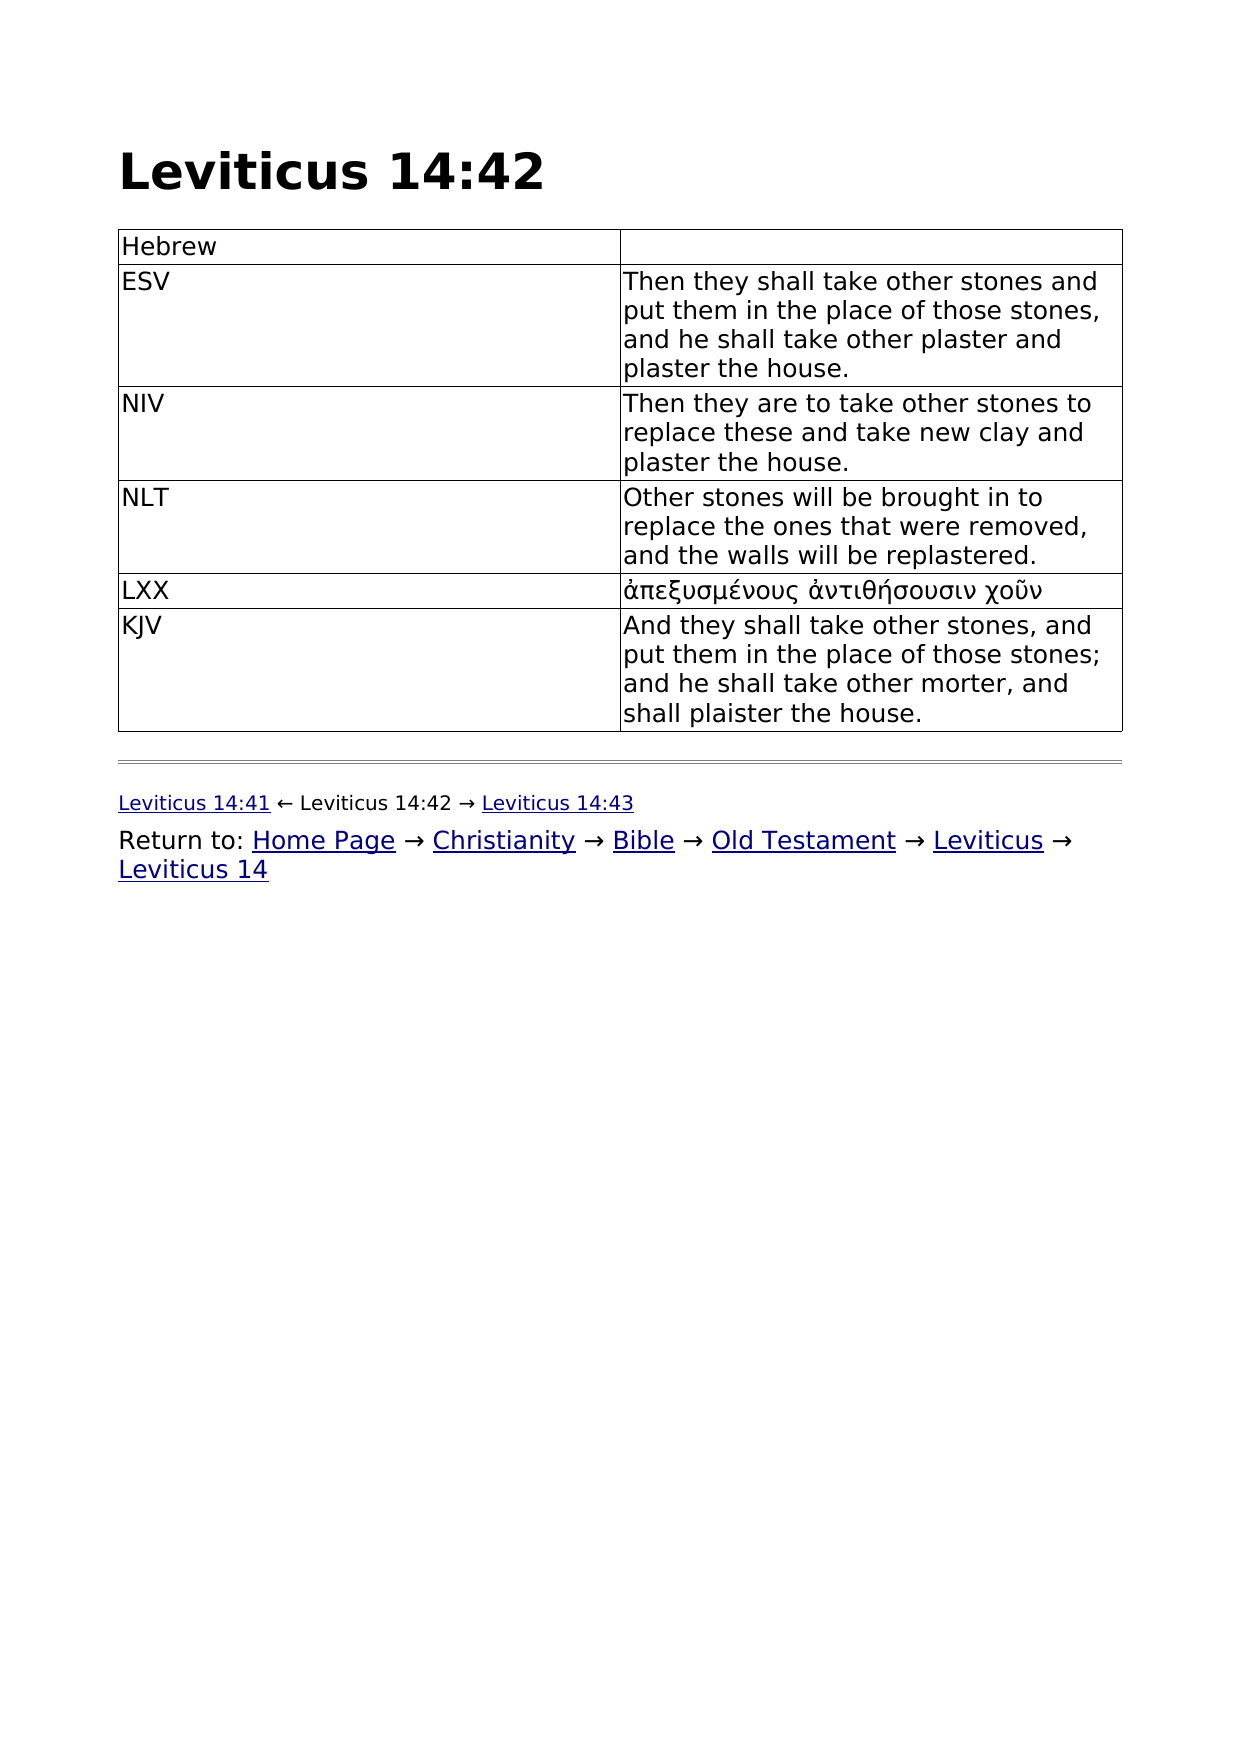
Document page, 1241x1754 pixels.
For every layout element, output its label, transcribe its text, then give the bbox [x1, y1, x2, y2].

table_cell Other stones will be brought in to replace the ones that were removed, and the walls will be replastered. [621, 481, 1122, 573]
table_cell NLT [119, 481, 620, 573]
table_cell LXX [119, 574, 620, 608]
table_cell ἀπεξυσμένους ἀντιθήσουσιν χοῦν [621, 574, 1122, 608]
table_cell NIV [119, 387, 620, 480]
text Leviticus 14:41 ← Leviticus 14:42 → Leviticus 14:43 [118, 792, 1122, 826]
subtitle Leviticus 14:42 [118, 143, 1122, 201]
table_cell Then they are to take other stones to replace these and take new clay and plaster the house. [621, 387, 1122, 480]
table_cell ESV [119, 265, 620, 386]
table_header [621, 230, 1122, 264]
table_cell And they shall take other stones, and put them in the place of those stones; and he shall take other morter, and shall plaister the house. [621, 609, 1122, 731]
table_header Hebrew [119, 230, 620, 264]
table_cell Then they shall take other stones and put them in the place of those stones, and he shall take other plaster and plaster the house. [621, 265, 1122, 386]
table_cell KJV [119, 609, 620, 731]
text Return to: Home Page → Christianity → Bible → Old Testament → Leviticus → Leviticus 14 [118, 826, 1122, 884]
